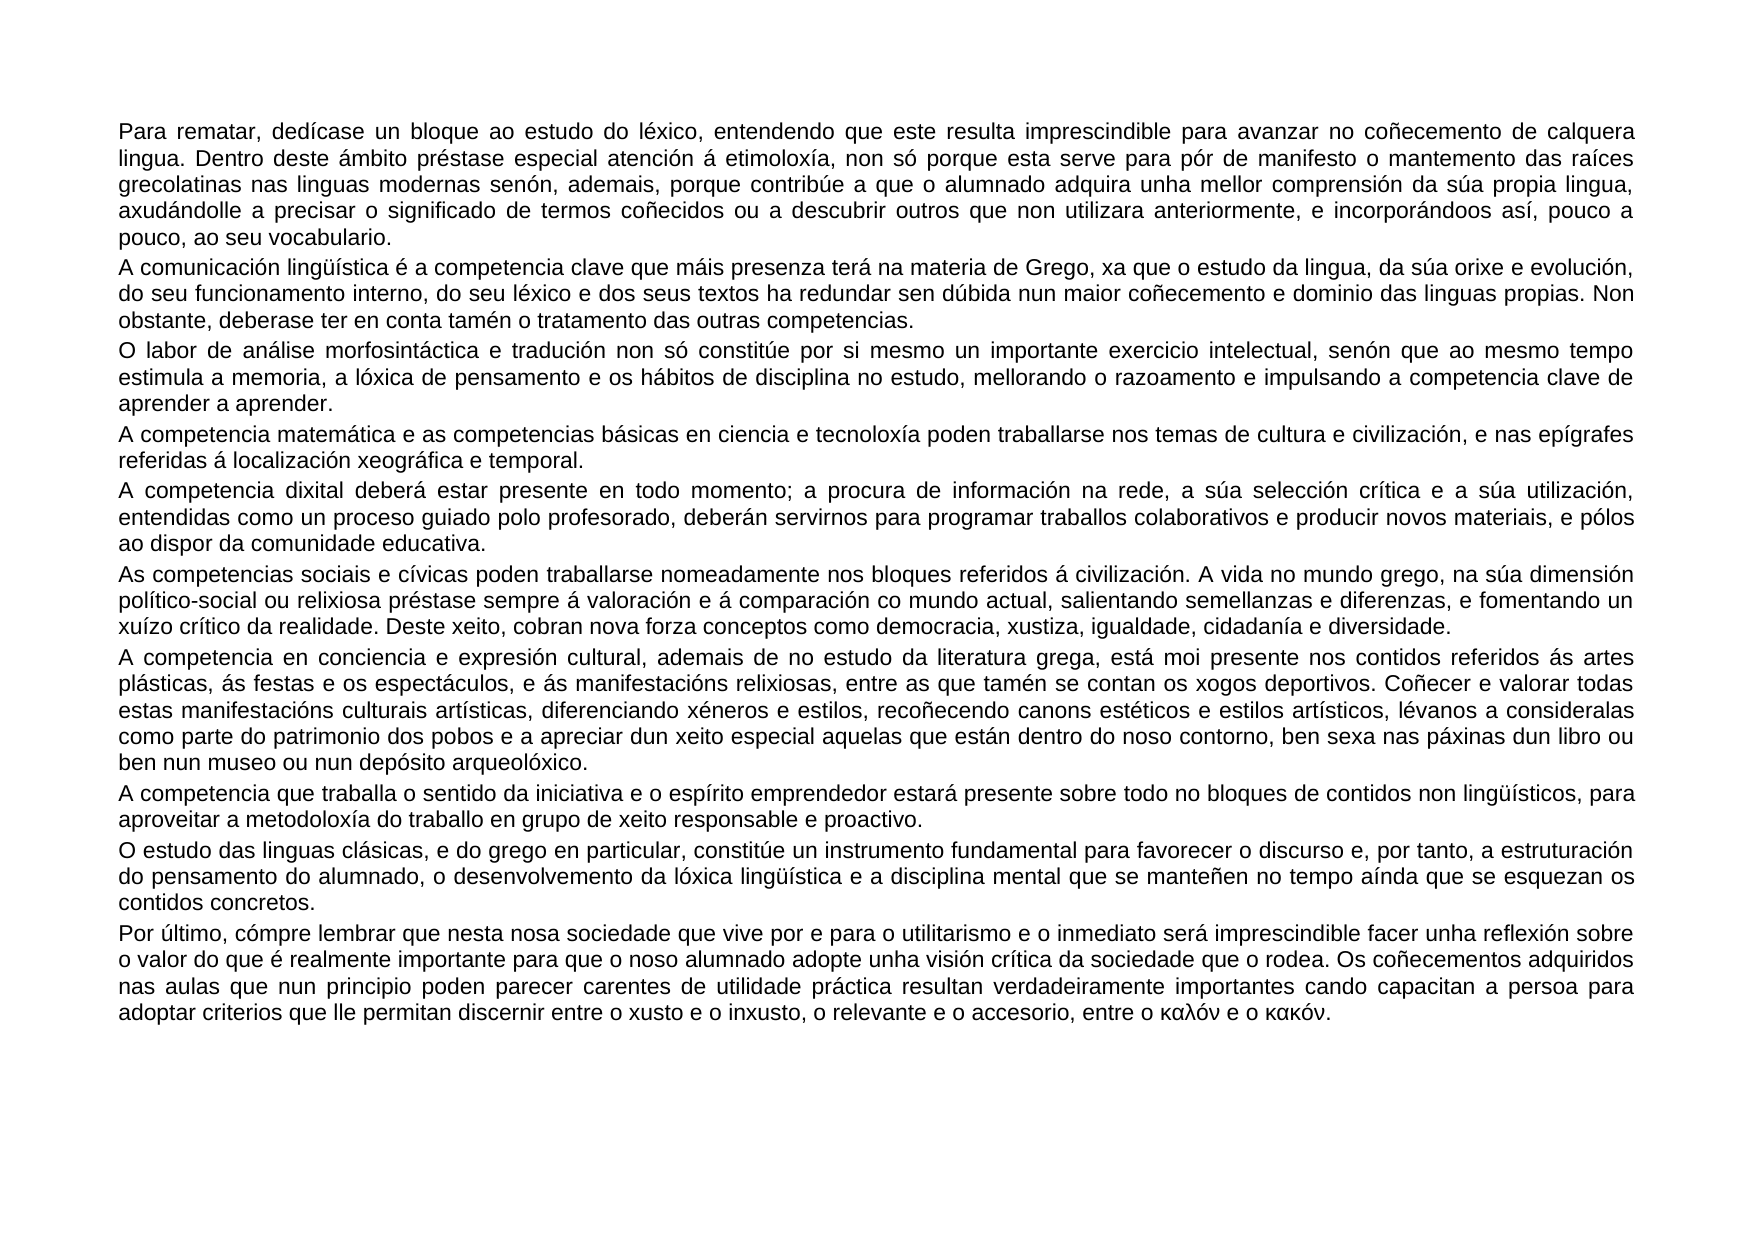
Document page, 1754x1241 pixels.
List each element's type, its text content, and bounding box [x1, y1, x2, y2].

text A comunicación lingüística é a competencia clave que máis presenza terá na materia de Grego, xa que o estudo da lingua, da súa orixe e evolución, do seu funcionamento interno, do seu léxico e dos seus textos ha redundar sen dúbida nun maior coñecemento e dominio das linguas propias. Non obstante, deberase ter en conta tamén o tratamento das outras competencias. [118, 254, 1636, 333]
text A competencia en conciencia e expresión cultural, ademais de no estudo da literatura grega, está moi presente nos contidos referidos ás artes plásticas, ás festas e os espectáculos, e ás manifestacións relixiosas, entre as que tamén se contan os xogos deportivos. Coñecer e valorar todas estas manifestacións culturais artísticas, diferenciando xéneros e estilos, recoñecendo canons estéticos e estilos artísticos, lévanos a consideralas como parte do patrimonio dos pobos e a apreciar dun xeito especial aquelas que están dentro do noso contorno, ben sexa nas páxinas dun libro ou ben nun museo ou nun depósito arqueolóxico. [118, 644, 1636, 776]
text A competencia dixital deberá estar presente en todo momento; a procura de información na rede, a súa selección crítica e a súa utilización, entendidas como un proceso guiado polo profesorado, deberán servirnos para programar traballos colaborativos e producir novos materiais, e pólos ao dispor da comunidade educativa. [118, 477, 1636, 556]
text Para rematar, dedícase un bloque ao estudo do léxico, entendendo que este resulta imprescindible para avanzar no coñecemento de calquera lingua. Dentro deste ámbito préstase especial atención á etimoloxía, non só porque esta serve para pór de manifesto o mantemento das raíces grecolatinas nas linguas modernas senón, ademais, porque contribúe a que o alumnado adquira unha mellor comprensión da súa propia lingua, axudándolle a precisar o significado de termos coñecidos ou a descubrir outros que non utilizara anteriormente, e incorporándoos así, pouco a pouco, ao seu vocabulario. [118, 118, 1636, 250]
text O labor de análise morfosintáctica e tradución non só constitúe por si mesmo un importante exercicio intelectual, senón que ao mesmo tempo estimula a memoria, a lóxica de pensamento e os hábitos de disciplina no estudo, mellorando o razoamento e impulsando a competencia clave de aprender a aprender. [118, 337, 1636, 416]
text As competencias sociais e cívicas poden traballarse nomeadamente nos bloques referidos á civilización. A vida no mundo grego, na súa dimensión político-social ou relixiosa préstase sempre á valoración e á comparación co mundo actual, salientando semellanzas e diferenzas, e fomentando un xuízo crítico da realidade. Deste xeito, cobran nova forza conceptos como democracia, xustiza, igualdade, cidadanía e diversidade. [118, 561, 1636, 640]
text A competencia matemática e as competencias básicas en ciencia e tecnoloxía poden traballarse nos temas de cultura e civilización, e nas epígrafes referidas á localización xeográfica e temporal. [118, 421, 1636, 473]
text A competencia que traballa o sentido da iniciativa e o espírito emprendedor estará presente sobre todo no bloques de contidos non lingüísticos, para aproveitar a metodoloxía do traballo en grupo de xeito responsable e proactivo. [118, 780, 1636, 832]
text Por último, cómpre lembrar que nesta nosa sociedade que vive por e para o utilitarismo e o inmediato será imprescindible facer unha reflexión sobre o valor do que é realmente importante para que o noso alumnado adopte unha visión crítica da sociedade que o rodea. Os coñecementos adquiridos nas aulas que nun principio poden parecer carentes de utilidade práctica resultan verdadeiramente importantes cando capacitan a persoa para adoptar criterios que lle permitan discernir entre o xusto e o inxusto, o relevante e o accesorio, entre o καλóν e o κακóν. [118, 920, 1636, 1025]
text O estudo das linguas clásicas, e do grego en particular, constitúe un instrumento fundamental para favorecer o discurso e, por tanto, a estruturación do pensamento do alumnado, o desenvolvemento da lóxica lingüística e a disciplina mental que se manteñen no tempo aínda que se esquezan os contidos concretos. [118, 837, 1636, 916]
